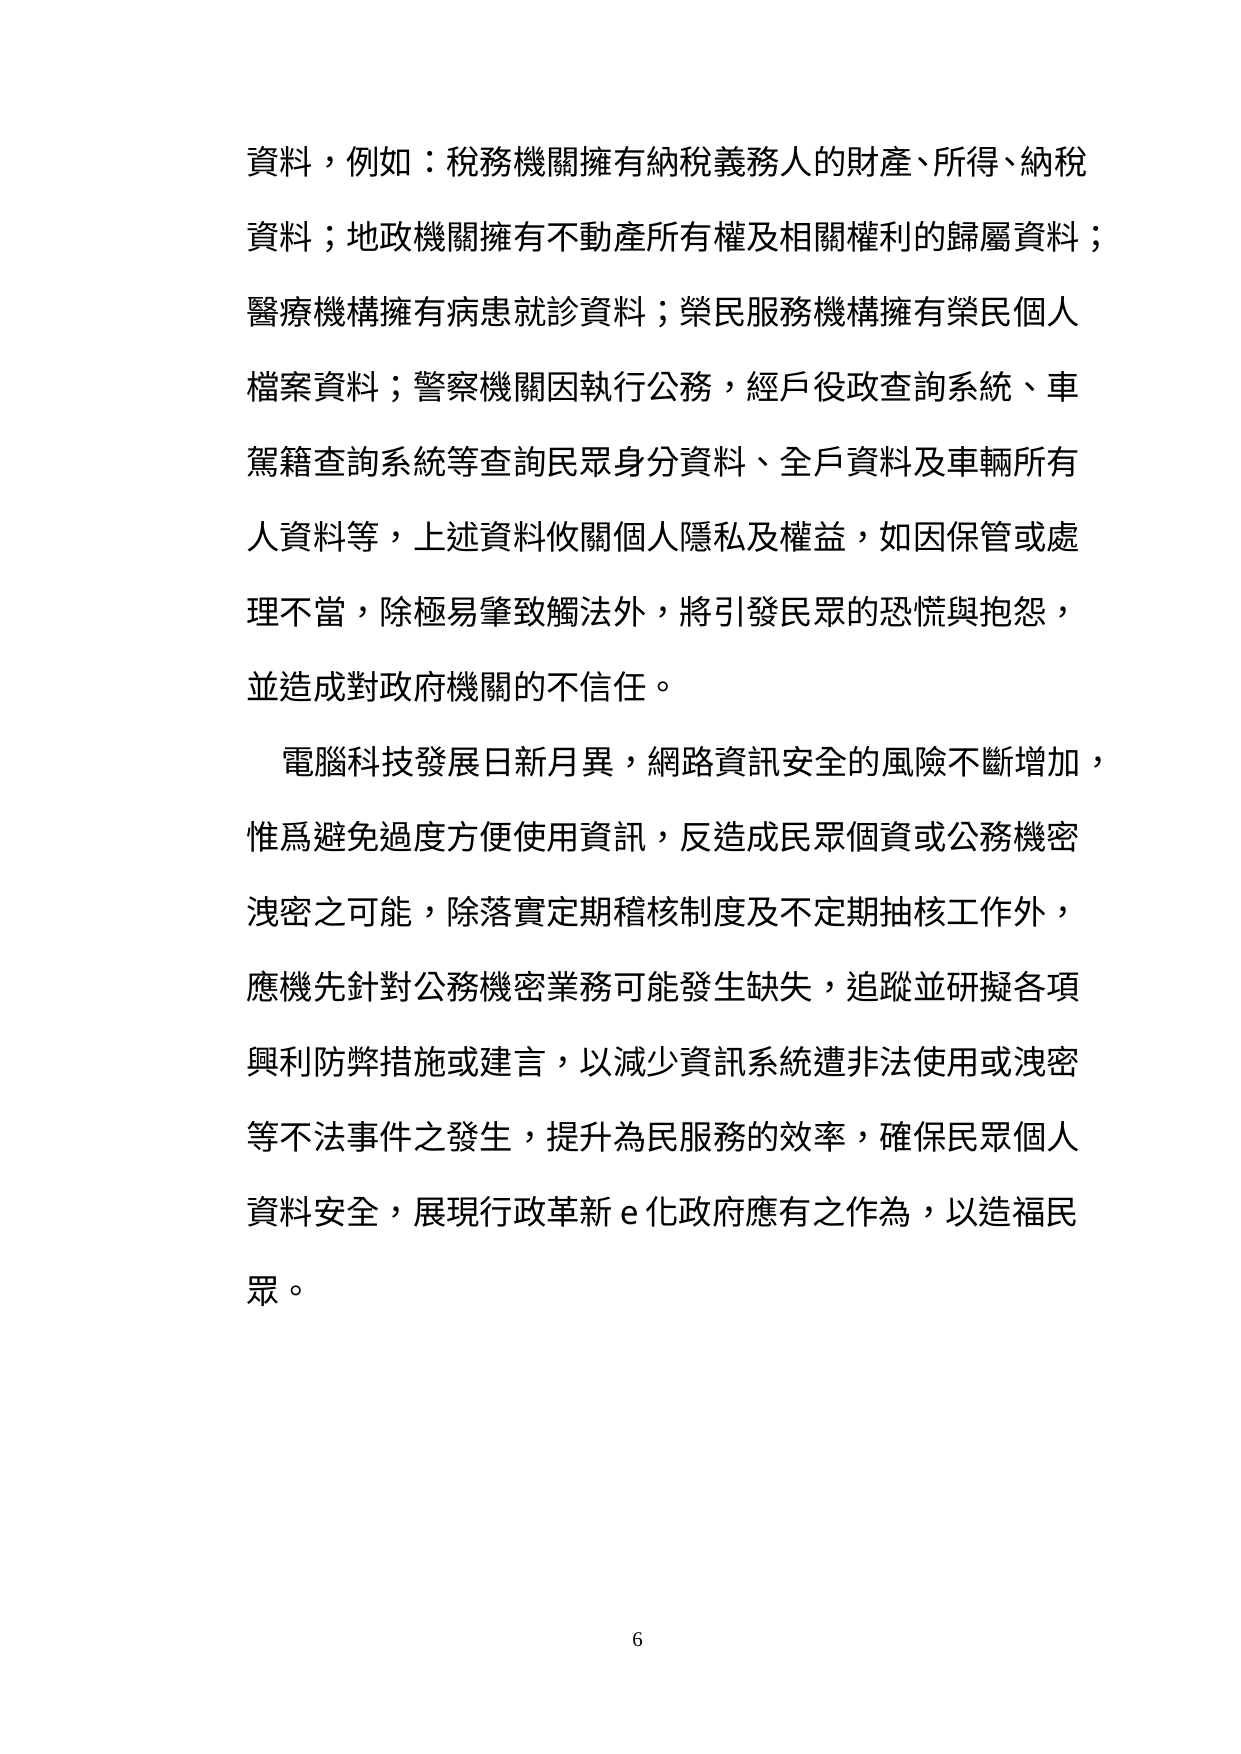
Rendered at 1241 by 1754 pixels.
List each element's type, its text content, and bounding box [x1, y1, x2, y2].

text 電腦科技發展日新月異，網路資訊安全的風險不斷增加，惟爲避免過度方便使用資訊，反造成民眾個資或公務機密洩密之可能，除落實定期稽核制度及不定期抽核工作外，應機先針對公務機密業務可能發生缺失，追蹤並研擬各項興利防弊措施或建言，以減少資訊系統遭非法使用或洩密等不法事件之發生，提升為民服務的效率，確保民眾個人資料安全，展現行政革新e化政府應有之作為，以造福民眾。 [246, 723, 1087, 1323]
text 政府為達成其施政目標，必須廣泛蒐集與運用各項個人資料，例如：稅務機關擁有納稅義務人的財產、所得、納稅資料；地政機關擁有不動產所有權及相關權利的歸屬資料；醫療機構擁有病患就診資料；榮民服務機構擁有榮民個人檔案資料；警察機關因執行公務，經戶役政查詢系統、車駕籍查詢系統等查詢民眾身分資料、全戶資料及車輛所有人資料等，上述資料攸關個人隱私及權益，如因保管或處理不當，除極易肇致觸法外，將引發民眾的恐慌與抱怨，並造成對政府機關的不信任。 [246, 123, 1087, 723]
